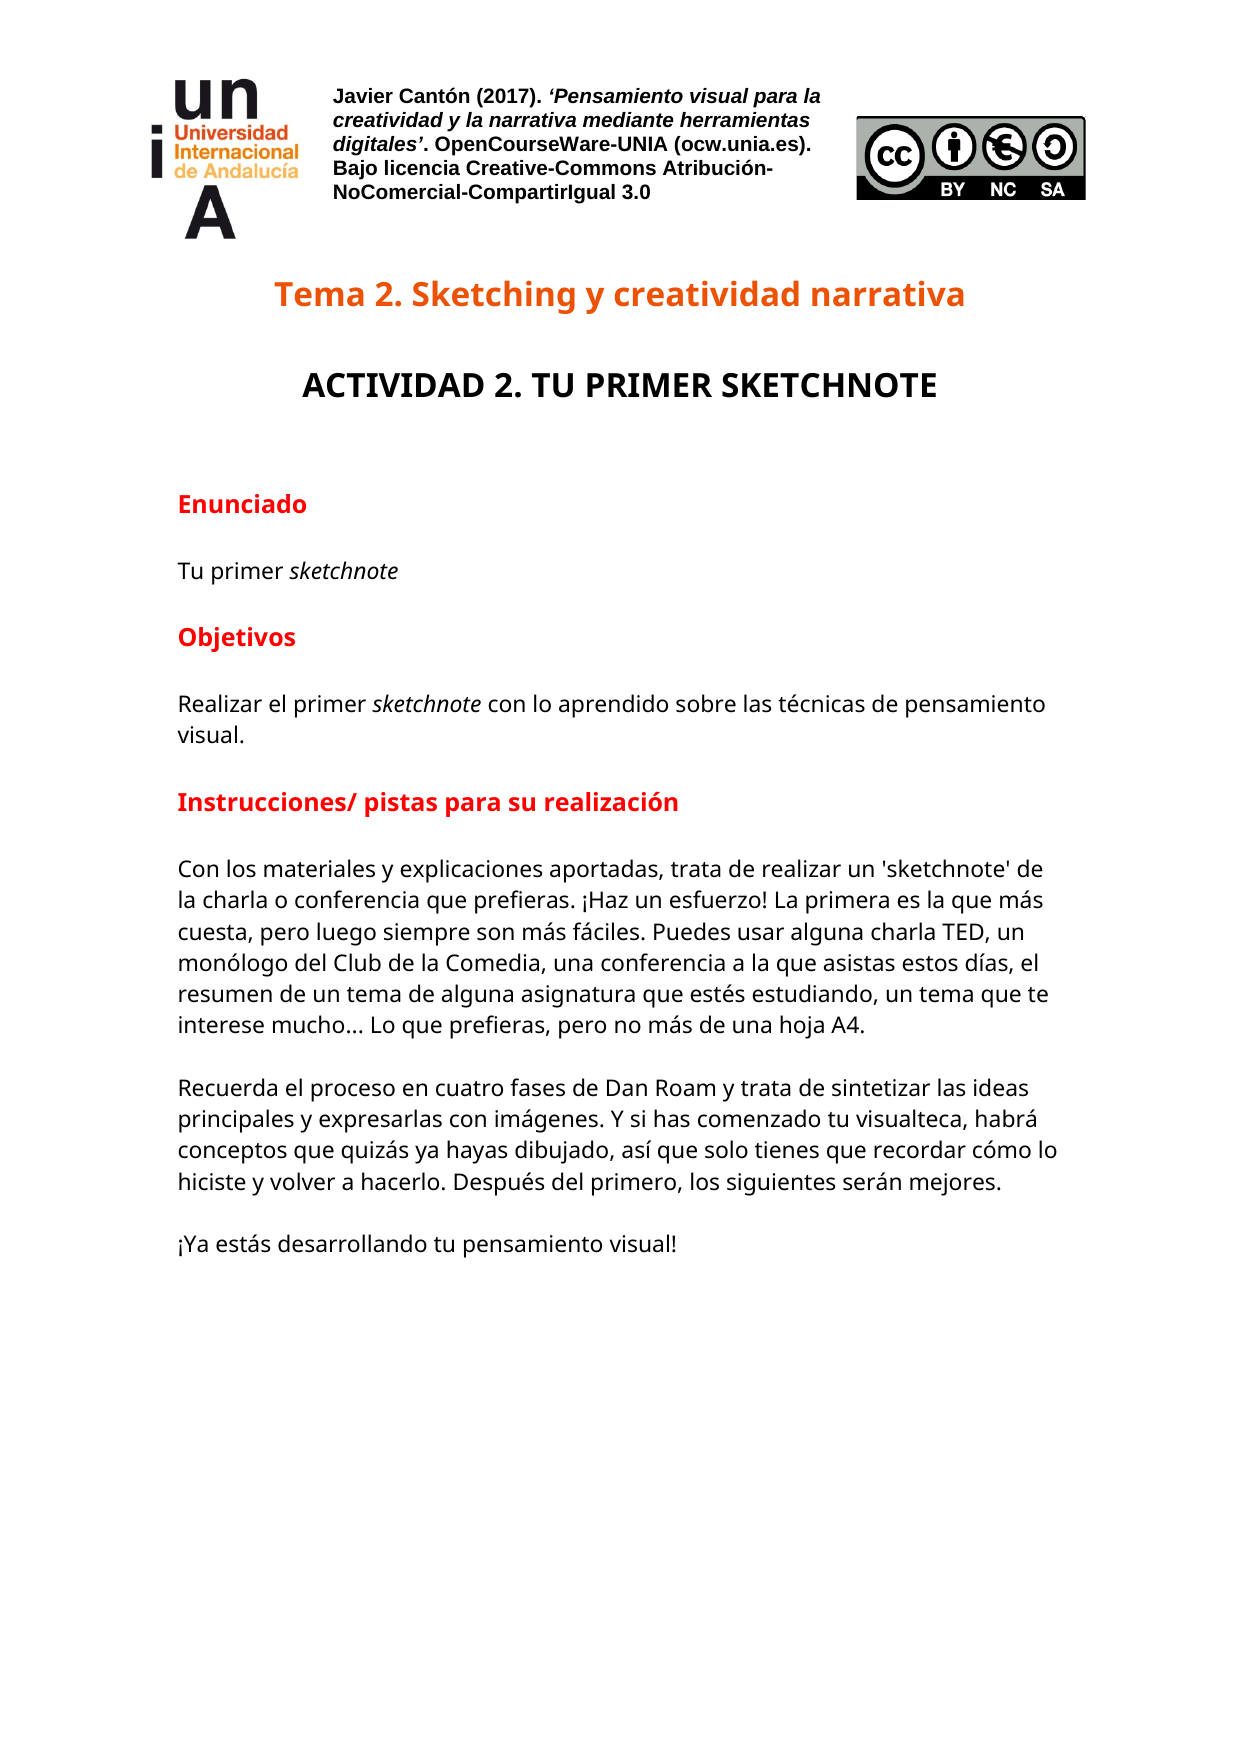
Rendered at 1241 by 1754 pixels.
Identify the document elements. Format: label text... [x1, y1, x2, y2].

text Objetivos [177, 620, 1063, 654]
text ¡Ya estás desarrollando tu pensamiento visual! [177, 1228, 1063, 1259]
text Realizar el primer sketchnote con lo aprendido sobre las técnicas de pensamiento visual. [177, 688, 1063, 751]
text Recuerda el proceso en cuatro fases de Dan Roam y trata de sintetizar las ideas principales y expresarlas con imágenes. Y si has comenzado tu visualteca, habrá conceptos que quizás ya hayas dibujado, así que solo tienes que recordar cómo lo hiciste y volver a hacerlo. Después del primero, los siguientes serán mejores. [177, 1072, 1063, 1197]
text Tema 2. Sketching y creatividad narrativa [177, 271, 1063, 316]
text Enunciado [177, 487, 1063, 521]
text ACTIVIDAD 2. TU PRIMER SKETCHNOTE [177, 362, 1063, 407]
text Instrucciones/ pistas para su realización [177, 785, 1063, 819]
text Tu primer sketchnote [177, 555, 1063, 586]
text Con los materiales y explicaciones aportadas, trata de realizar un 'sketchnote' de la charla o conferencia que prefieras. ¡Haz un esfuerzo! La primera es la que más cuesta, pero luego siempre son más fáciles. Puedes usar alguna charla TED, un monólogo del Club de la Comedia, una conferencia a la que asistas estos días, el resumen de un tema de alguna asignatura que estés estudiando, un tema que te interese mucho... Lo que prefieras, pero no más de una hoja A4. [177, 853, 1063, 1040]
